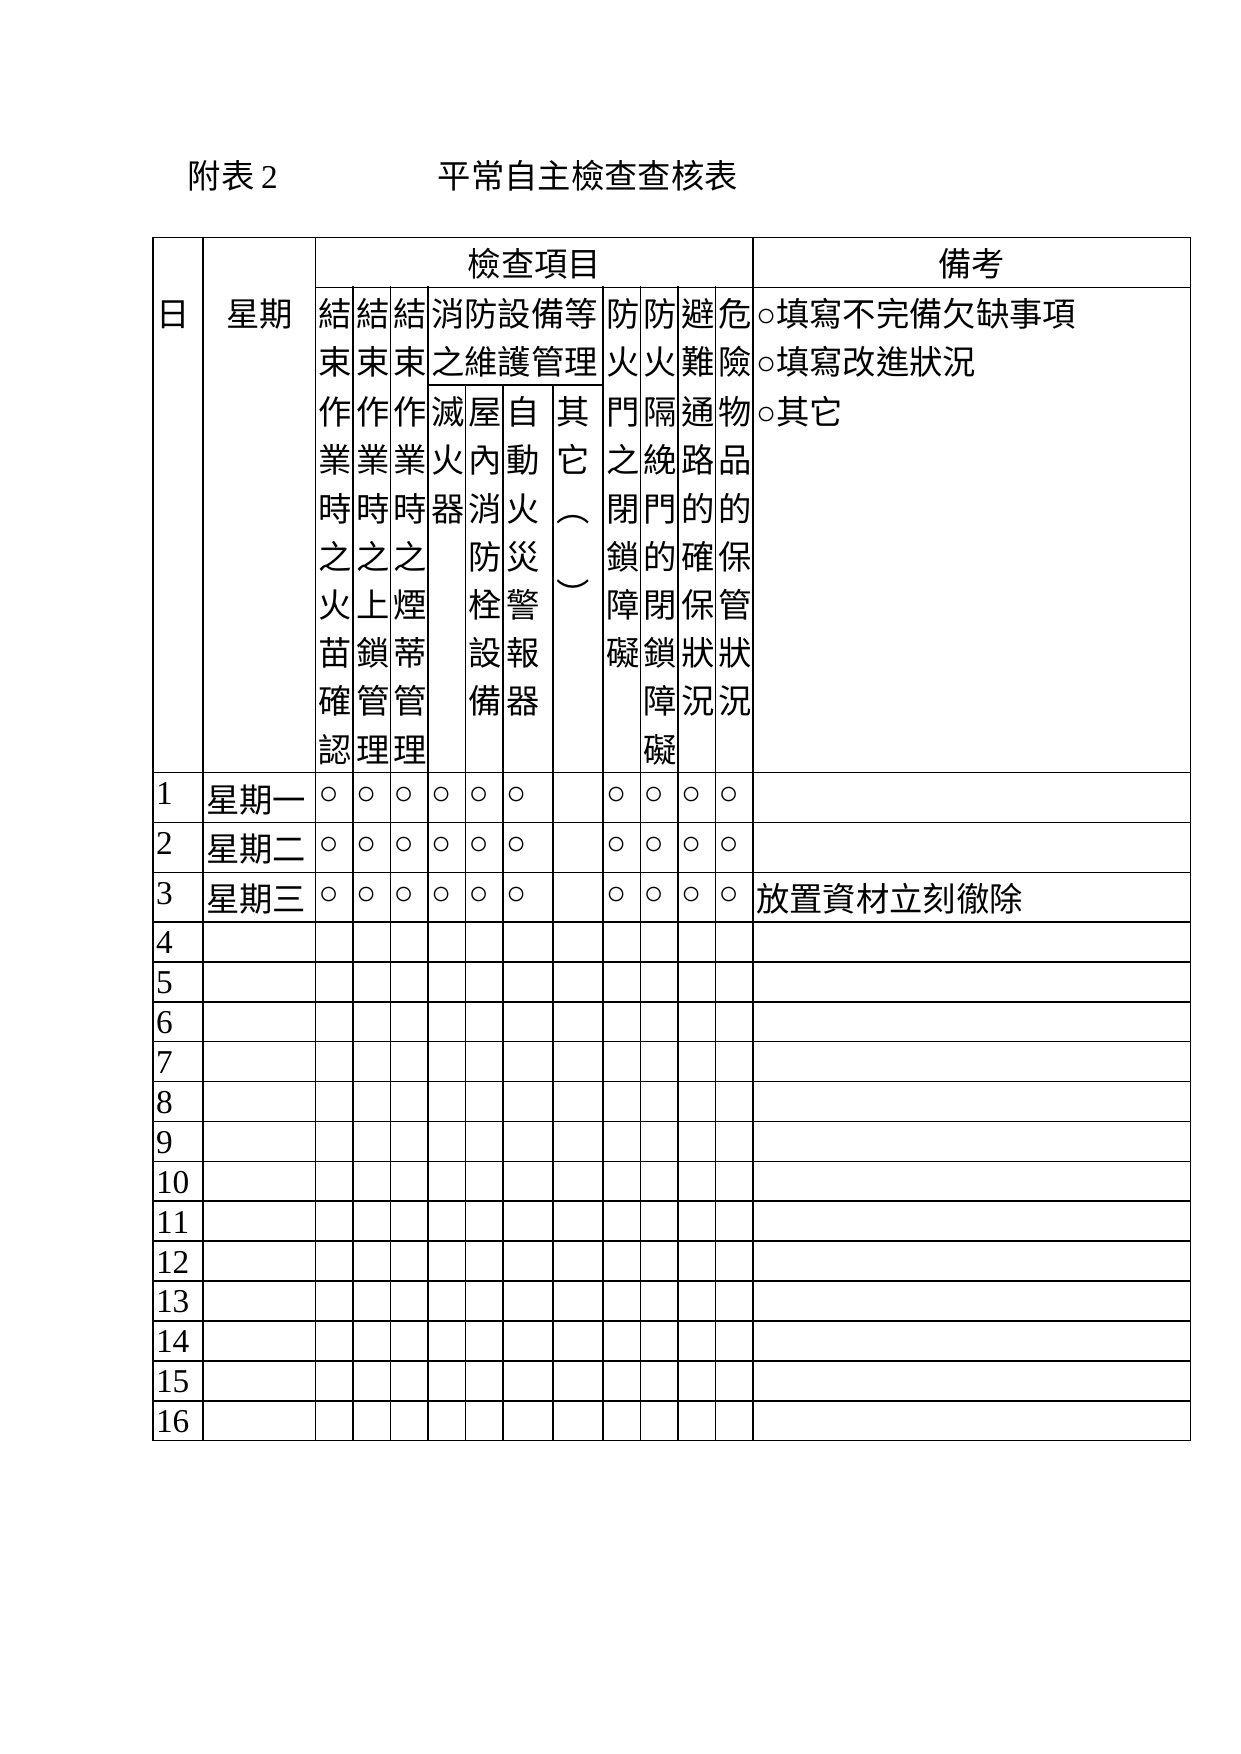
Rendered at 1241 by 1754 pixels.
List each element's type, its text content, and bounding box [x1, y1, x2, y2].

table_cell 日 [154, 286, 202, 384]
table_cell [316, 1202, 352, 1240]
table_cell [504, 923, 552, 961]
table_cell [554, 1362, 602, 1400]
table_cell 8 [154, 1082, 202, 1121]
table_cell 結束 [354, 288, 390, 384]
table_cell [391, 1003, 427, 1041]
table_cell ○ [716, 773, 752, 822]
table_cell 4 [154, 923, 202, 961]
table_cell [554, 1082, 602, 1121]
table_cell 星期 [204, 286, 315, 384]
table_cell [641, 1282, 677, 1320]
table_cell 1 [154, 773, 202, 822]
table_cell [554, 823, 602, 871]
table_cell [391, 1122, 427, 1161]
table_cell [354, 1082, 390, 1121]
table_cell [679, 1322, 715, 1360]
table_cell 16 [154, 1402, 202, 1440]
table_cell [604, 1322, 640, 1360]
table_cell [391, 963, 427, 1001]
table_cell 通路的確保狀況 [679, 384, 715, 772]
table_cell [716, 1042, 752, 1081]
table_cell [754, 1402, 1190, 1440]
table_cell [679, 1202, 715, 1240]
table_cell 門之閉鎖障礙 [604, 384, 640, 772]
table_cell [429, 1282, 465, 1320]
table_cell [679, 1402, 715, 1440]
table_cell [354, 963, 390, 1001]
table_cell [429, 1402, 465, 1440]
table_cell [354, 1202, 390, 1240]
table_cell ○其它 [754, 384, 1190, 772]
table_cell [641, 1242, 677, 1280]
table_cell [716, 1082, 752, 1121]
table_cell [391, 1242, 427, 1280]
table_cell ○ [504, 823, 552, 871]
table_cell [554, 1242, 602, 1280]
table_cell [504, 1082, 552, 1121]
table_cell [204, 1202, 315, 1240]
table_cell [204, 1282, 315, 1320]
table_cell 其它︵ ︶ [554, 386, 602, 772]
table_cell [391, 1162, 427, 1200]
table_cell [429, 1202, 465, 1240]
table_cell [429, 1362, 465, 1400]
table_cell [429, 963, 465, 1001]
table_cell [466, 1122, 502, 1161]
table_cell [391, 1202, 427, 1240]
table_cell [554, 1402, 602, 1440]
table_cell [204, 923, 315, 961]
table_cell [641, 1082, 677, 1121]
table_cell [354, 1042, 390, 1081]
table_cell 隔絻門的閉鎖障礙 [641, 384, 677, 772]
table_cell [679, 1162, 715, 1200]
table_cell [716, 923, 752, 961]
table_cell [679, 1122, 715, 1161]
table_cell [504, 1162, 552, 1200]
table_cell [466, 963, 502, 1001]
table_cell [604, 1003, 640, 1041]
table_cell [316, 1402, 352, 1440]
table_cell [754, 1122, 1190, 1161]
table_cell [504, 1202, 552, 1240]
table_cell [466, 1082, 502, 1121]
table_cell ○ [604, 873, 640, 921]
table_cell 放置資材立刻徹除 [754, 873, 1190, 921]
table_cell [554, 773, 602, 822]
table_cell [554, 1003, 602, 1041]
table_cell [316, 1122, 352, 1161]
table_cell [554, 1282, 602, 1320]
table_cell [754, 823, 1190, 871]
table_cell [466, 1362, 502, 1400]
table_cell [641, 1322, 677, 1360]
table_cell [204, 1082, 315, 1121]
table_cell [391, 1402, 427, 1440]
table_cell [504, 1402, 552, 1440]
table_cell ○ [429, 773, 465, 822]
table_cell ○ [466, 873, 502, 921]
table_cell [466, 1202, 502, 1240]
table_cell [604, 1162, 640, 1200]
table_cell [466, 1042, 502, 1081]
table_cell [641, 1402, 677, 1440]
table_cell [554, 1042, 602, 1081]
table_cell [754, 1003, 1190, 1041]
table_cell [679, 1042, 715, 1081]
table_cell [204, 963, 315, 1001]
table_cell ○ [466, 773, 502, 822]
table_cell [204, 1402, 315, 1440]
table_cell [604, 1082, 640, 1121]
table_cell [641, 1003, 677, 1041]
table_cell [641, 923, 677, 961]
table_cell [354, 1003, 390, 1041]
table_cell [679, 963, 715, 1001]
table_cell [316, 963, 352, 1001]
table_cell [604, 1042, 640, 1081]
table_cell [504, 1242, 552, 1280]
table_cell [429, 1122, 465, 1161]
table_cell [504, 963, 552, 1001]
table_cell [204, 1242, 315, 1280]
table_cell 作業時之火苗確認 [316, 384, 352, 772]
table_cell [604, 923, 640, 961]
table_cell [391, 1362, 427, 1400]
table_cell [554, 963, 602, 1001]
table_cell [641, 1042, 677, 1081]
table_cell [429, 1322, 465, 1360]
table_header [154, 238, 202, 286]
table_cell ○ [641, 873, 677, 921]
table_cell [316, 1362, 352, 1400]
table_cell [316, 1162, 352, 1200]
table_cell [679, 1282, 715, 1320]
table_cell 危險 [716, 288, 752, 384]
table_cell [354, 1282, 390, 1320]
table_cell [716, 1362, 752, 1400]
table_cell [679, 923, 715, 961]
table_cell [604, 963, 640, 1001]
table_cell [316, 923, 352, 961]
table_cell [154, 384, 202, 772]
table_cell [754, 1362, 1190, 1400]
table_cell [716, 1122, 752, 1161]
table_cell [554, 923, 602, 961]
table_cell ○ [391, 773, 427, 822]
table_cell [204, 1003, 315, 1041]
table_cell [316, 1042, 352, 1081]
table_cell [679, 1003, 715, 1041]
table_cell [754, 1082, 1190, 1121]
table_cell [554, 1202, 602, 1240]
table_cell [716, 1402, 752, 1440]
table_cell [679, 1082, 715, 1121]
table_cell [429, 1242, 465, 1280]
table_cell 屋內消防栓設備 [466, 386, 502, 772]
table_cell [716, 1322, 752, 1360]
table_cell [466, 923, 502, 961]
table_cell [466, 1162, 502, 1200]
table_cell 3 [154, 873, 202, 921]
table_cell 防火 [604, 288, 640, 384]
table_cell [466, 1402, 502, 1440]
table_cell 結束 [316, 288, 352, 384]
table_cell [554, 1322, 602, 1360]
table_cell [466, 1282, 502, 1320]
table_cell ○ [316, 823, 352, 871]
table_cell [316, 1282, 352, 1320]
table_cell [504, 1362, 552, 1400]
table_cell 2 [154, 823, 202, 871]
table_cell [354, 1402, 390, 1440]
table_cell ○ [466, 823, 502, 871]
table_cell 13 [154, 1282, 202, 1320]
table_cell 自動火災警報器 [504, 386, 552, 772]
table_cell [716, 963, 752, 1001]
table_cell [204, 1362, 315, 1400]
table_cell [391, 1082, 427, 1121]
table_cell [316, 1322, 352, 1360]
table_cell ○ [316, 773, 352, 822]
table_cell [679, 1362, 715, 1400]
table_cell [429, 1162, 465, 1200]
table_cell [504, 1042, 552, 1081]
text 附表2 平常自主檢查查核表 [187, 150, 1053, 198]
table_cell 星期三 [204, 873, 315, 921]
table_cell [754, 1242, 1190, 1280]
table_cell [754, 1162, 1190, 1200]
table_cell ○填寫不完備欠缺事項 ○填寫改進狀況 [754, 288, 1190, 384]
table_cell [354, 1322, 390, 1360]
table_cell [554, 1162, 602, 1200]
table_cell [391, 1042, 427, 1081]
table_cell ○ [679, 823, 715, 871]
table_cell [754, 923, 1190, 961]
table_cell [554, 1122, 602, 1161]
table_cell [754, 1202, 1190, 1240]
table_cell [754, 1282, 1190, 1320]
table_cell 12 [154, 1242, 202, 1280]
table_cell [354, 1362, 390, 1400]
table_cell [466, 1242, 502, 1280]
table_cell ○ [679, 773, 715, 822]
table_cell 10 [154, 1162, 202, 1200]
table_cell 星期二 [204, 823, 315, 871]
table_cell [716, 1282, 752, 1320]
table_cell [679, 1242, 715, 1280]
table_cell [604, 1362, 640, 1400]
table_header 檢查項目 [316, 238, 752, 286]
table_cell [604, 1242, 640, 1280]
table_header 備考 [754, 238, 1190, 286]
table_cell [754, 773, 1190, 822]
table_cell [604, 1122, 640, 1161]
table_cell [716, 1162, 752, 1200]
table_cell [391, 923, 427, 961]
table_cell ○ [354, 773, 390, 822]
table_cell 15 [154, 1362, 202, 1400]
table_cell ○ [504, 873, 552, 921]
table_cell 作業時之上鎖管理 [354, 384, 390, 772]
table_cell [604, 1202, 640, 1240]
table_cell [604, 1402, 640, 1440]
table_cell [466, 1322, 502, 1360]
table_cell [316, 1003, 352, 1041]
table_cell [716, 1202, 752, 1240]
table_cell ○ [354, 823, 390, 871]
table_cell [429, 923, 465, 961]
table_cell [504, 1003, 552, 1041]
table_cell [354, 923, 390, 961]
table_cell ○ [716, 873, 752, 921]
table_cell [354, 1122, 390, 1161]
table_cell [641, 1162, 677, 1200]
table_cell [641, 1362, 677, 1400]
table_cell [391, 1282, 427, 1320]
table_cell [429, 1082, 465, 1121]
table_cell [391, 1322, 427, 1360]
table_cell ○ [604, 773, 640, 822]
table_cell [754, 1322, 1190, 1360]
table_cell [354, 1242, 390, 1280]
table_cell 6 [154, 1003, 202, 1041]
table_cell [604, 1282, 640, 1320]
table_cell [754, 1042, 1190, 1081]
table_cell [316, 1082, 352, 1121]
table_cell [504, 1322, 552, 1360]
table_cell 7 [154, 1042, 202, 1081]
table_cell ○ [504, 773, 552, 822]
table_cell 滅火器 [429, 386, 465, 772]
table_cell 結束 [391, 288, 427, 384]
table_cell ○ [641, 773, 677, 822]
table_cell [641, 1122, 677, 1161]
table_cell [641, 1202, 677, 1240]
table_cell ○ [429, 823, 465, 871]
table_cell [716, 1242, 752, 1280]
table_cell [429, 1042, 465, 1081]
table_cell [204, 1122, 315, 1161]
table_cell ○ [679, 873, 715, 921]
table_cell ○ [391, 823, 427, 871]
table_cell 11 [154, 1202, 202, 1240]
table_cell 物品的保管狀況 [716, 384, 752, 772]
table_header [204, 238, 315, 286]
table_cell 9 [154, 1122, 202, 1161]
table_cell [204, 384, 315, 772]
table_cell 避難 [679, 288, 715, 384]
table_cell ○ [391, 873, 427, 921]
table_cell [504, 1282, 552, 1320]
table_cell ○ [429, 873, 465, 921]
table_cell [754, 963, 1190, 1001]
table_cell 5 [154, 963, 202, 1001]
table_cell ○ [604, 823, 640, 871]
table_cell [204, 1162, 315, 1200]
table_cell ○ [641, 823, 677, 871]
table_cell [354, 1162, 390, 1200]
table_cell 作業時之煙蒂管理 [391, 384, 427, 772]
table_cell 14 [154, 1322, 202, 1360]
table_cell [716, 1003, 752, 1041]
table_cell 防火 [641, 288, 677, 384]
table_cell ○ [316, 873, 352, 921]
table_cell [204, 1322, 315, 1360]
table_cell ○ [354, 873, 390, 921]
table_cell [429, 1003, 465, 1041]
table_cell [316, 1242, 352, 1280]
table_cell [554, 873, 602, 921]
table_cell [504, 1122, 552, 1161]
table_cell [641, 963, 677, 1001]
table_cell [466, 1003, 502, 1041]
table_cell 消防設備等之維護管理 [429, 288, 602, 384]
table_cell ○ [716, 823, 752, 871]
table_cell [204, 1042, 315, 1081]
table_cell 星期一 [204, 773, 315, 822]
